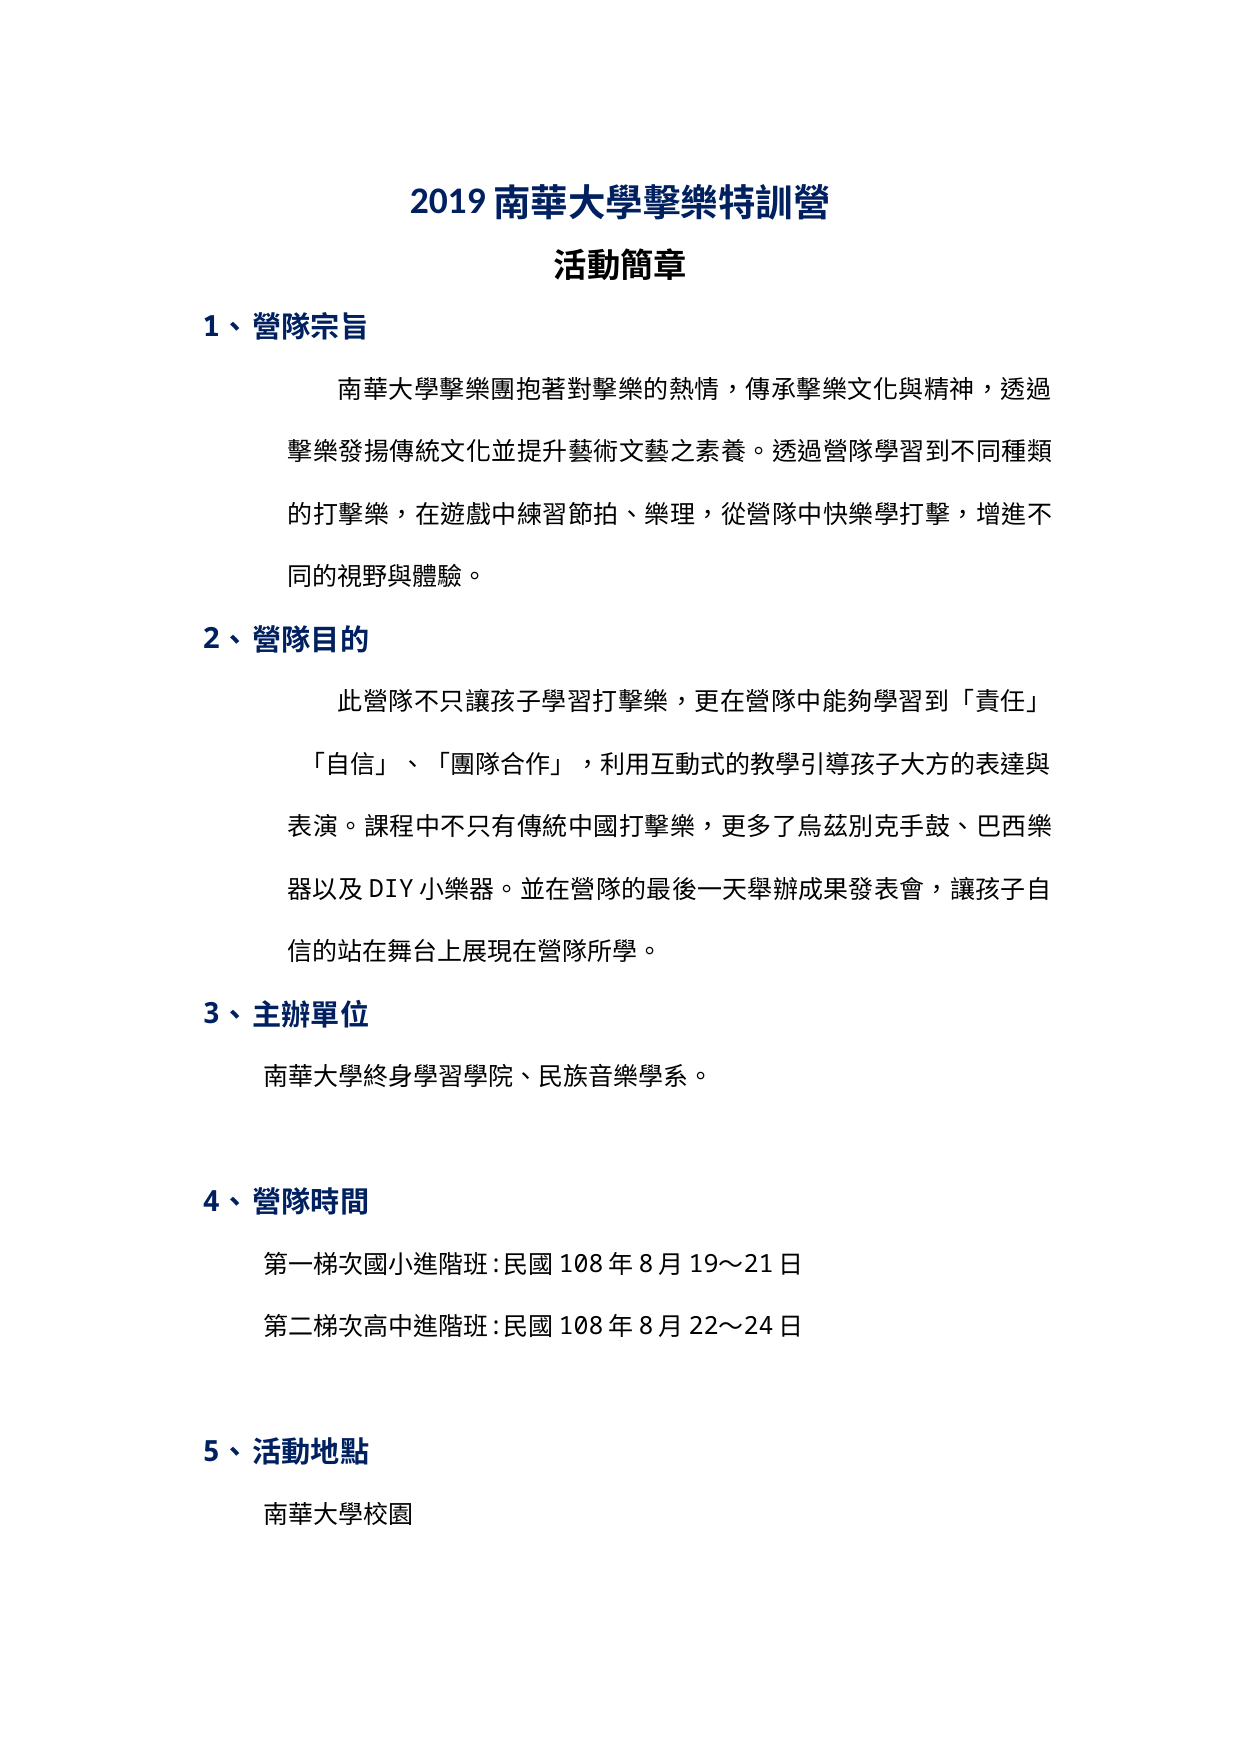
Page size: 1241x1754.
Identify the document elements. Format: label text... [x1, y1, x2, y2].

list 活動地點 [202, 1408, 1053, 1471]
list 營隊時間 [202, 1158, 1053, 1221]
text 2019南華大學擊樂特訓營 [187, 158, 1053, 221]
list 主辦單位 [202, 971, 1053, 1033]
text 此營隊不只讓孩子學習打擊樂，更在營隊中能夠學習到「責任」、 「自信」、「團隊合作」，利用互動式的教學引導孩子大方的表達與表演。課程中不只有傳統中國打擊樂，更多了烏茲別克手鼓、巴西樂器以及DIY小樂器。並在營隊的最後一天舉辦成果發表會，讓孩子自信的站在舞台上展現在營隊所學。 [287, 658, 1053, 971]
text 第二梯次高中進階班:民國108年8月22～24日 [262, 1283, 1053, 1346]
text 南華大學終身學習學院、民族音樂學系。 [262, 1033, 1053, 1096]
list 營隊目的 [202, 596, 1053, 658]
text 南華大學校園 [262, 1471, 1053, 1533]
list 營隊宗旨 [202, 283, 1053, 346]
text 第一梯次國小進階班:民國108年8月19～21日 [262, 1221, 1053, 1283]
text 活動簡章 [187, 221, 1053, 283]
text 南華大學擊樂團抱著對擊樂的熱情，傳承擊樂文化與精神，透過擊樂發揚傳統文化並提升藝術文藝之素養。透過營隊學習到不同種類的打擊樂，在遊戲中練習節拍、樂理，從營隊中快樂學打擊，增進不同的視野與體驗。 [287, 346, 1053, 596]
